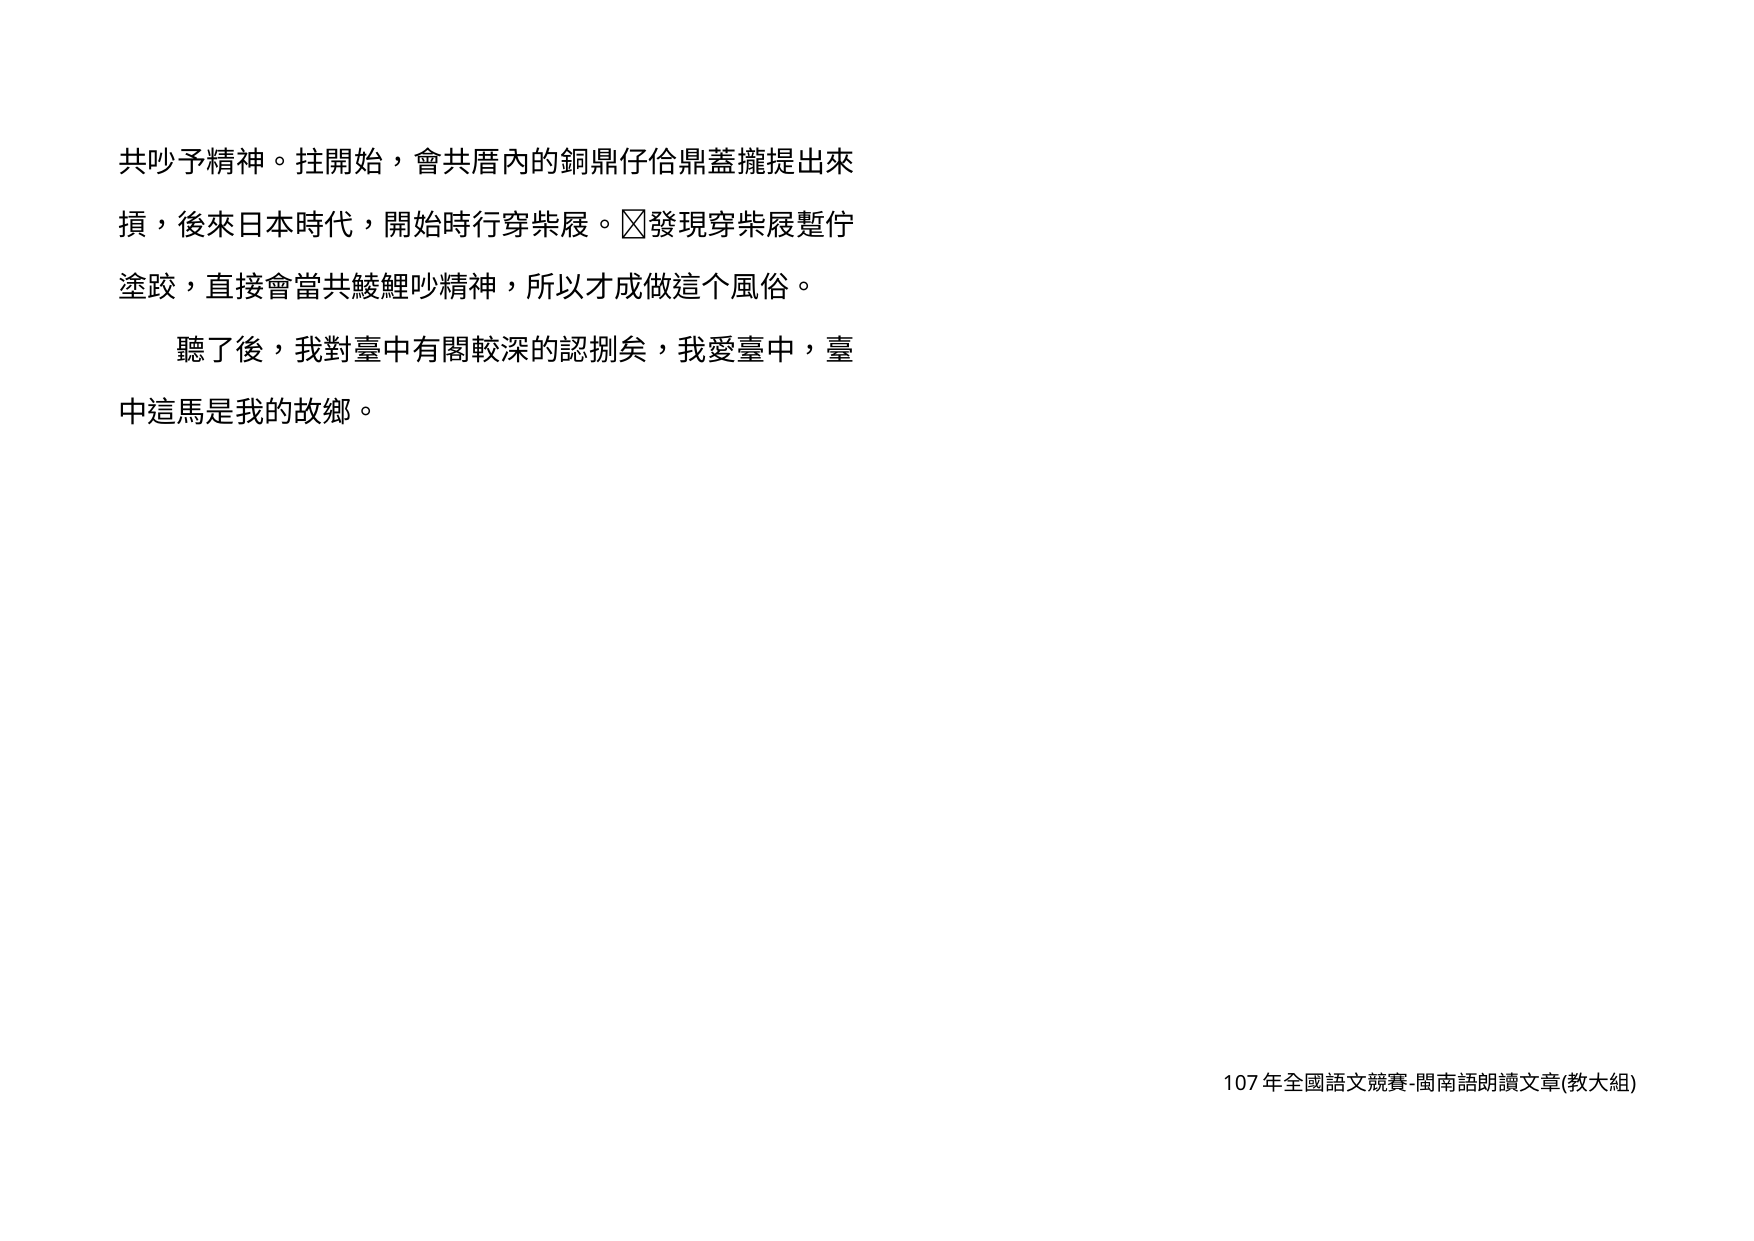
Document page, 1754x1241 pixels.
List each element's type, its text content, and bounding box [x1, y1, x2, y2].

text 聽了後，我對臺中有閣較深的認捌矣，我愛臺中，臺中這馬是我的故鄉。 [118, 306, 855, 431]
text 彼隻鯪鯉有睏中晝的習慣，尤其是熱人，伊特別愛睏。伊若睏中晝就袂佇塗跤軁，塗質無鬆就較歹種作，臺中人足驚伊睏規工。就按呢每年若欲大暑，逐家就會想辦法欲共吵予精神。拄開始，會共厝內的銅鼎仔佮鼎蓋攏提出來摃，後來日本時代，開始時行穿柴屐。發現穿柴屐蹔佇塗跤，直接會當共鯪鯉吵精神，所以才成做這个風俗。 [118, 118, 855, 306]
